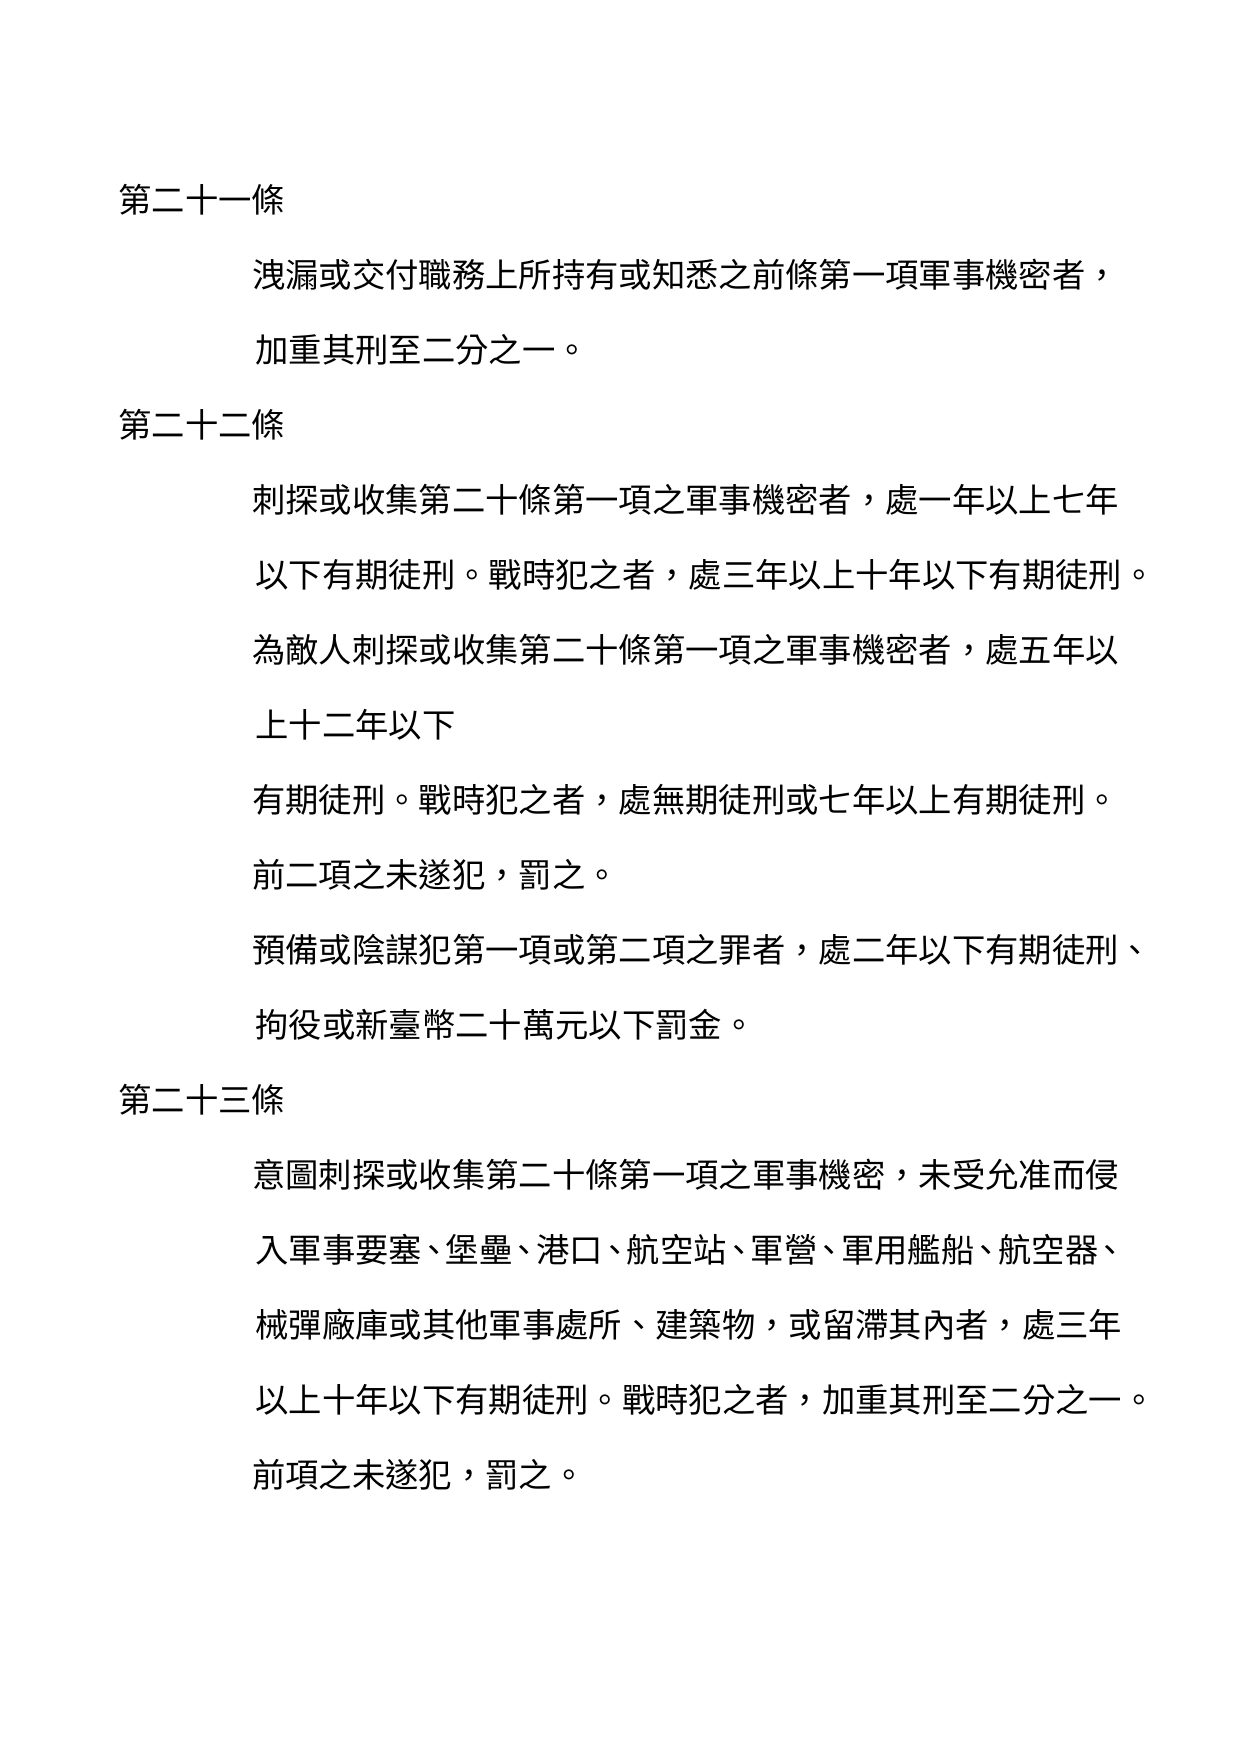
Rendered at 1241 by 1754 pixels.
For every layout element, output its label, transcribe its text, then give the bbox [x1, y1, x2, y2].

text 洩漏或交付職務上所持有或知悉之前條第一項軍事機密者，加重其刑至二分之一。 [252, 236, 1122, 386]
text 第二十二條 [118, 386, 1122, 461]
text 為敵人刺探或收集第二十條第一項之軍事機密者，處五年以上十二年以下 [252, 611, 1122, 761]
text 第二十三條 [118, 1061, 1122, 1136]
text 第二十一條 [118, 161, 1122, 236]
text 有期徒刑。戰時犯之者，處無期徒刑或七年以上有期徒刑。 [252, 761, 1122, 836]
text 預備或陰謀犯第一項或第二項之罪者，處二年以下有期徒刑、拘役或新臺幣二十萬元以下罰金。 [252, 911, 1122, 1061]
text 刺探或收集第二十條第一項之軍事機密者，處一年以上七年以下有期徒刑。戰時犯之者，處三年以上十年以下有期徒刑。 [252, 461, 1122, 611]
text 前二項之未遂犯，罰之。 [252, 836, 1122, 911]
text 前項之未遂犯，罰之。 [252, 1436, 1122, 1511]
text 意圖刺探或收集第二十條第一項之軍事機密，未受允准而侵入軍事要塞、堡壘、港口、航空站、軍營、軍用艦船、航空器、械彈廠庫或其他軍事處所、建築物，或留滯其內者，處三年以上十年以下有期徒刑。戰時犯之者，加重其刑至二分之一。 [252, 1136, 1122, 1436]
